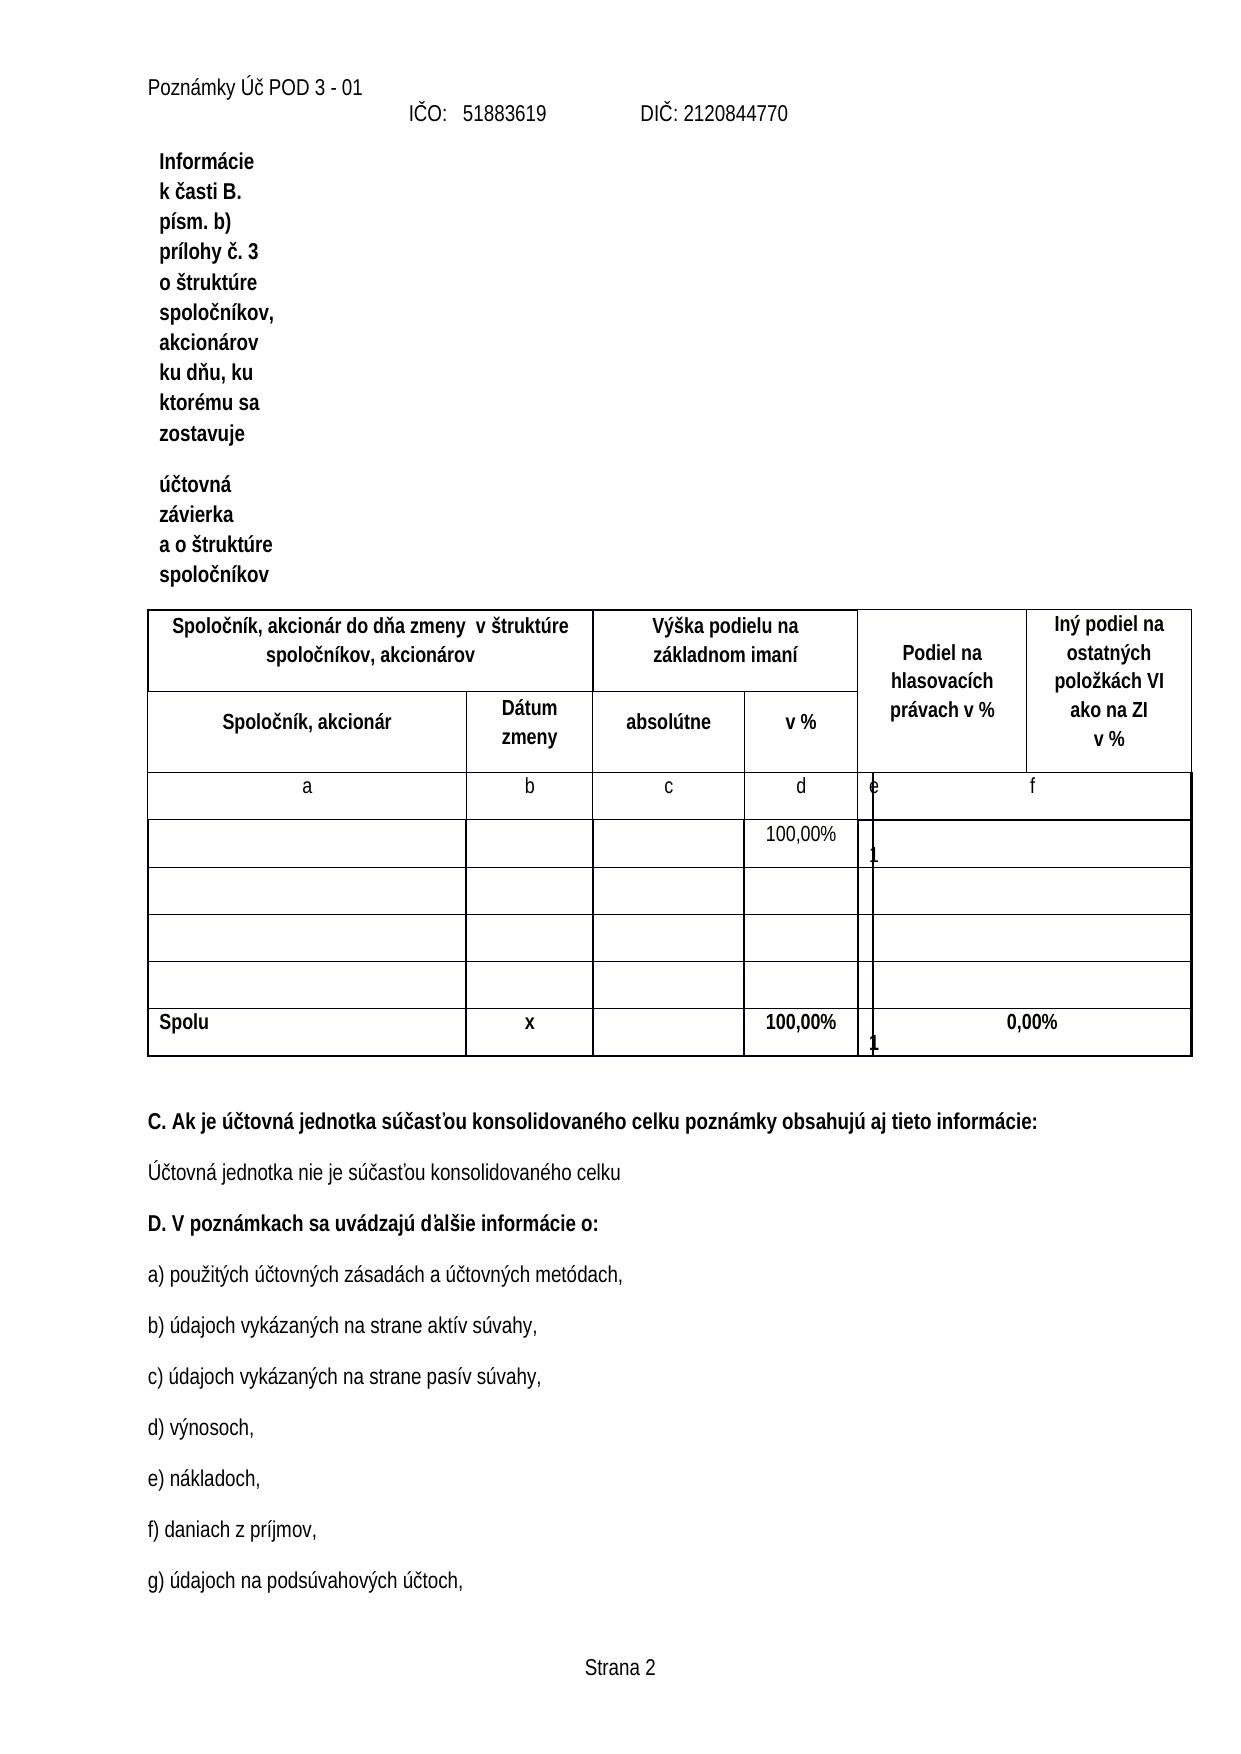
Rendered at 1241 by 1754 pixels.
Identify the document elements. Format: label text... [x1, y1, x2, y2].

text C. Ak je účtovná jednotka súčasťou konsolidovaného celku poznámky obsahujú aj tieto informácie: [148, 1108, 1141, 1134]
table_cell [745, 915, 857, 961]
table_cell [745, 868, 857, 914]
table_cell [1193, 867, 1240, 914]
table_cell [1193, 961, 1240, 1008]
table_cell Podiel na hlasovacích právach v % [858, 610, 1026, 772]
table_cell [1193, 772, 1240, 819]
text e) nákladoch, [148, 1465, 1141, 1492]
table_cell [859, 915, 872, 961]
table_cell Spoločník, akcionár [148, 692, 466, 772]
text D. V poznámkach sa uvádzajú ďalšie informácie o: [148, 1210, 1141, 1236]
table_cell d [745, 773, 857, 819]
table_cell Dátum zmeny [467, 692, 592, 772]
table_cell f [874, 773, 1190, 819]
table_cell [594, 820, 743, 867]
table_cell [594, 915, 743, 961]
table_cell Výška podielu na základnom imaní [594, 611, 857, 691]
table_cell absolútne [593, 692, 744, 772]
table_cell [149, 868, 465, 914]
text Účtovná jednotka nie je súčasťou konsolidovaného celku [148, 1159, 1141, 1185]
table_cell e [858, 773, 872, 819]
table_cell [874, 821, 1190, 867]
table_header Informácie k časti B. písm. b) prílohy č. 3 o štruktúre spoločníkov, akcionárov ku dňu, ku ktorému sa zostavuje účtovná závierka a o štruktúre spoločníkov [148, 148, 293, 608]
text b) údajoch vykázaných na strane aktív súvahy, [148, 1312, 1141, 1338]
table_cell a [148, 773, 466, 819]
table_cell [467, 915, 592, 961]
table_cell [467, 962, 592, 1008]
table_cell 100,00% [859, 821, 872, 867]
table_cell x [467, 1009, 592, 1055]
table_cell [874, 915, 1190, 961]
table_cell [874, 962, 1190, 1008]
table_cell [1193, 819, 1240, 867]
table_cell 100,00% [745, 1009, 857, 1055]
text d) výnosoch, [148, 1414, 1141, 1441]
table_cell c [593, 773, 744, 819]
table_cell 100,00% [859, 1009, 872, 1055]
table_cell Iný podiel na ostatných položkách VI ako na ZI v % [1027, 610, 1191, 772]
table_cell 100,00% [745, 820, 857, 867]
text g) údajoch na podsúvahových účtoch, [148, 1567, 1141, 1594]
table_cell Spoločník, akcionár do dňa zmeny v štruktúre spoločníkov, akcionárov [149, 611, 592, 691]
table_cell [594, 868, 743, 914]
table_cell [149, 962, 465, 1008]
table_cell [1193, 1008, 1240, 1055]
text c) údajoch vykázaných na strane pasív súvahy, [148, 1363, 1141, 1389]
table_cell [594, 962, 743, 1008]
table_cell [149, 820, 465, 867]
table_cell Spolu [149, 1009, 465, 1055]
table_cell [594, 1009, 743, 1055]
table_cell [1193, 914, 1240, 961]
text f) daniach z príjmov, [148, 1516, 1141, 1543]
table_cell v % [745, 692, 857, 772]
table_cell [745, 962, 857, 1008]
table_cell [859, 868, 872, 914]
table_cell [467, 868, 592, 914]
table_cell [874, 868, 1190, 914]
table_cell [859, 962, 872, 1008]
table_cell 0,00% [874, 1009, 1190, 1055]
table_cell [1192, 609, 1240, 691]
table_cell [467, 820, 592, 867]
table_cell [1192, 691, 1240, 772]
table_cell b [467, 773, 592, 819]
table_cell [149, 915, 465, 961]
text a) použitých účtovných zásadách a účtovných metódach, [148, 1261, 1141, 1287]
